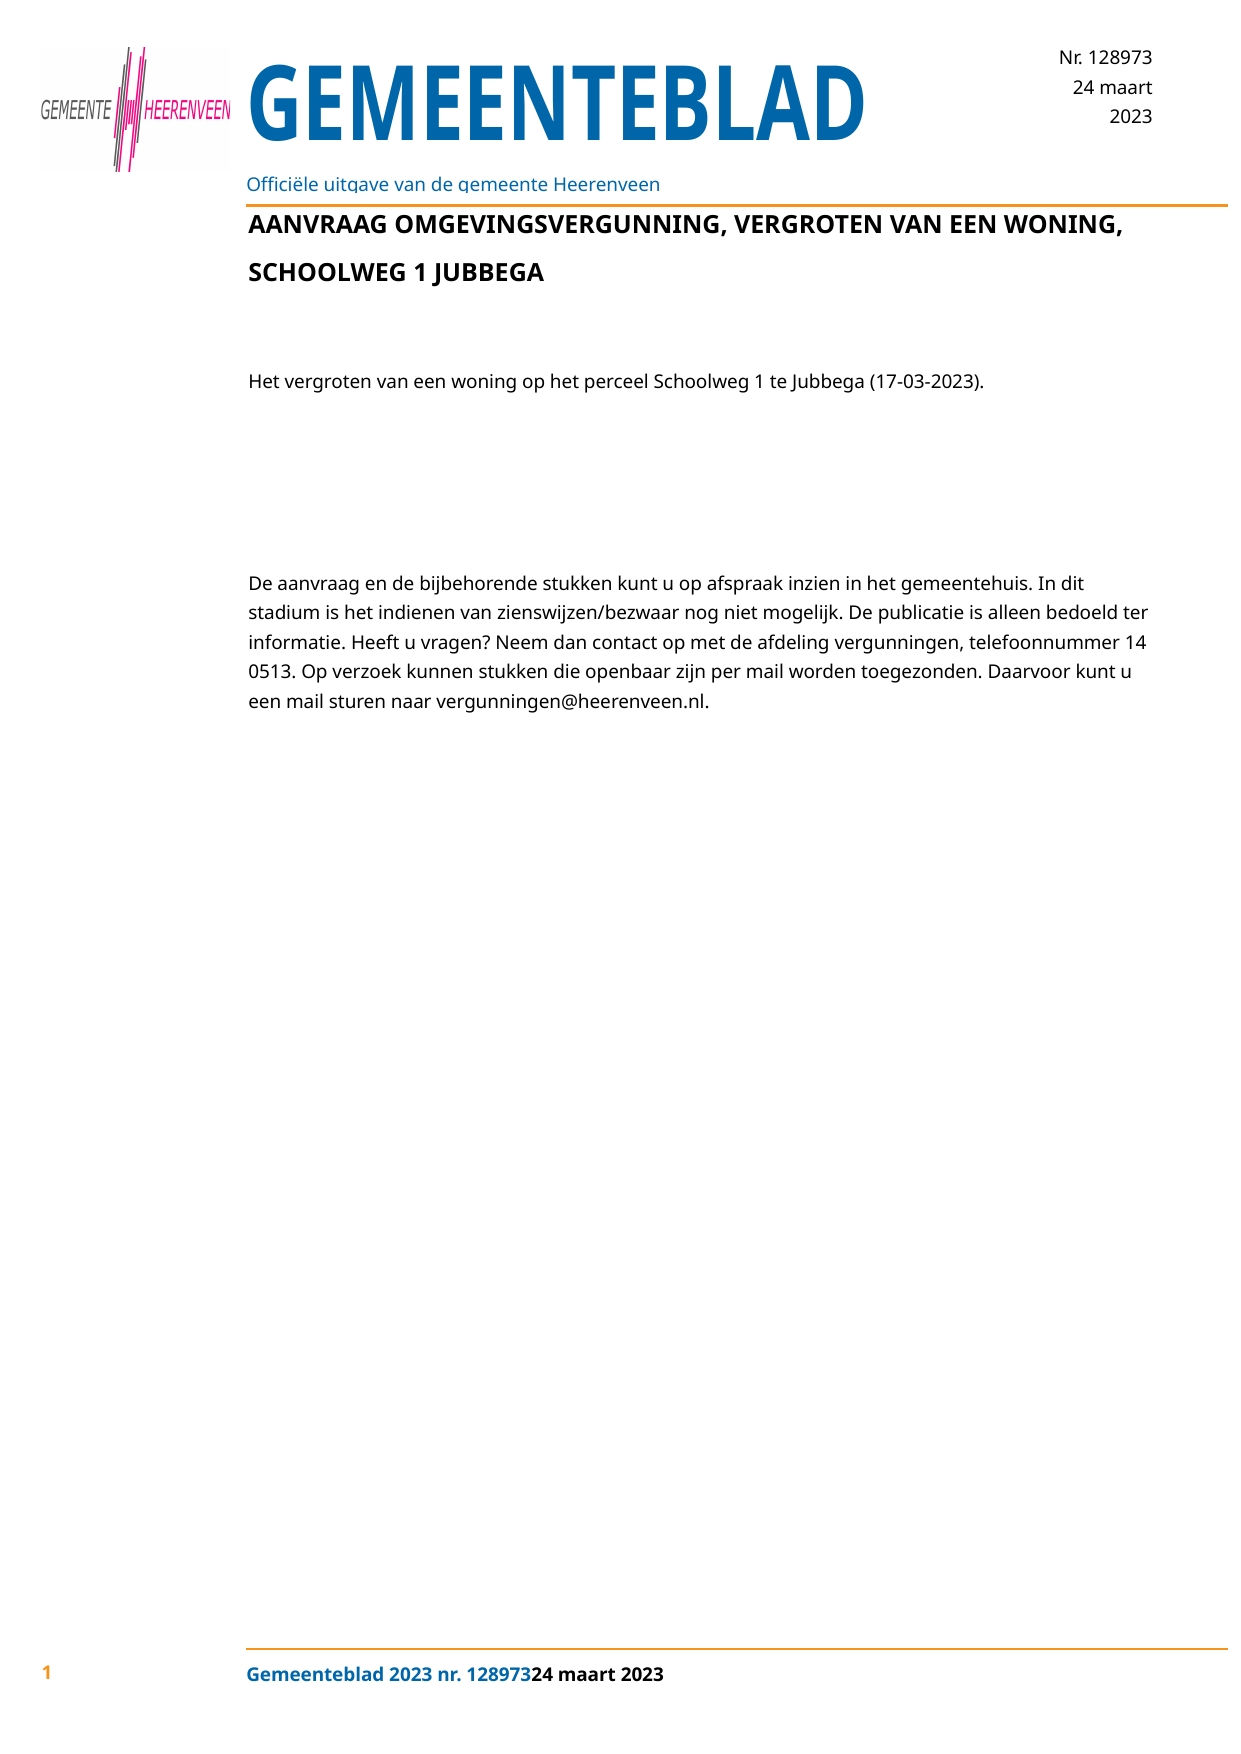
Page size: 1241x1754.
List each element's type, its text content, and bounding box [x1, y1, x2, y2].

text Het vergroten van een woning op het perceel Schoolweg 1 te Jubbega (17-03-2023). [248, 368, 1152, 394]
text De aanvraag en de bijbehorende stukken kunt u op afspraak inzien in het gemeentehuis. In dit stadium is het indienen van zienswijzen/bezwaar nog niet mogelijk. De publicatie is alleen bedoeld ter informatie. Heeft u vragen? Neem dan contact op met de afdeling vergunningen, telefoonnummer 14 0513. Op verzoek kunnen stukken die openbaar zijn per mail worden toegezonden. Daarvoor kunt u een mail sturen naar vergunningen@heerenveen.nl. [248, 570, 1152, 714]
text AANVRAAG OMGEVINGSVERGUNNING, VERGROTEN VAN EEN WONING, SCHOOLWEG 1 JUBBEGA [248, 207, 1152, 288]
picture [41, 47, 231, 172]
